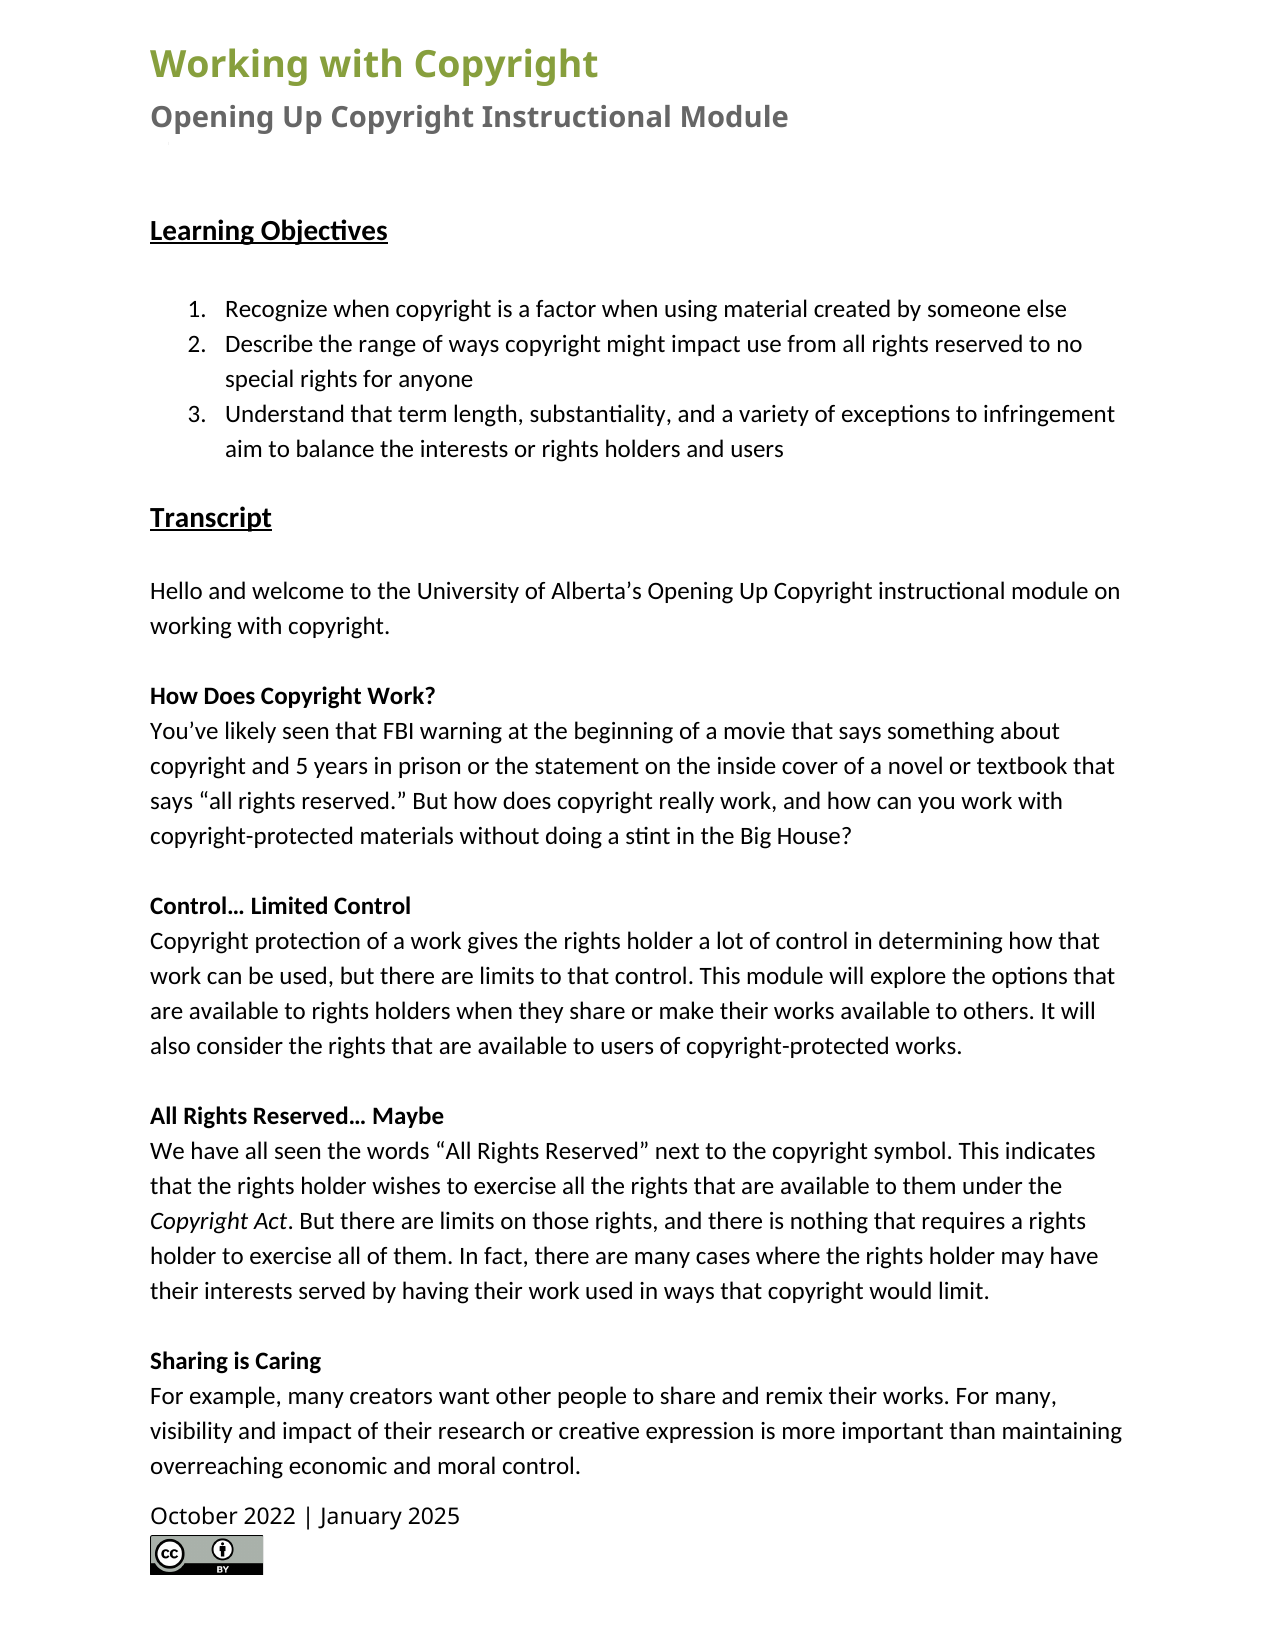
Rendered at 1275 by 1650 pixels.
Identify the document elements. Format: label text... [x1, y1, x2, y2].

text How Does Copyright Work? [150, 680, 1125, 711]
picture [150, 1535, 264, 1575]
text All Rights Reserved… Maybe [150, 1100, 1125, 1131]
text For example, many creators want other people to share and remix their works. For many, visibility and impact of their research or creative expression is more important than maintaining overreaching economic and moral control. [150, 1380, 1125, 1481]
text Learning Objectives [150, 212, 1125, 247]
text Sharing is Caring [150, 1345, 1125, 1376]
list Recognize when copyright is a factor when using material created by someone else [187, 293, 1125, 324]
text You’ve likely seen that FBI warning at the beginning of a movie that says something about copyright and 5 years in prison or the statement on the inside cover of a novel or textbook that says “all rights reserved.” But how does copyright really work, and how can you work with copyright-protected materials without doing a stint in the Big House? [150, 715, 1125, 851]
text Hello and welcome to the University of Alberta’s Opening Up Copyright instructional module on working with copyright. [150, 575, 1125, 641]
text Copyright protection of a work gives the rights holder a lot of control in determining how that work can be used, but there are limits to that control. This module will explore the options that are available to rights holders when they share or make their works available to others. It will also consider the rights that are available to users of copyright-protected works. [150, 925, 1125, 1061]
list Describe the range of ways copyright might impact use from all rights reserved to no special rights for anyone [187, 328, 1125, 394]
text Control… Limited Control [150, 890, 1125, 921]
list Understand that term length, substantiality, and a variety of exceptions to infringement aim to balance the interests or rights holders and users [187, 398, 1125, 464]
text We have all seen the words “All Rights Reserved” next to the copyright symbol. This indicates that the rights holder wishes to exercise all the rights that are available to them under the Copyright Act. But there are limits on those rights, and there is nothing that requires a rights holder to exercise all of them. In fact, there are many cases where the rights holder may have their interests served by having their work used in ways that copyright would limit. [150, 1135, 1125, 1306]
text Transcript [150, 499, 1125, 535]
